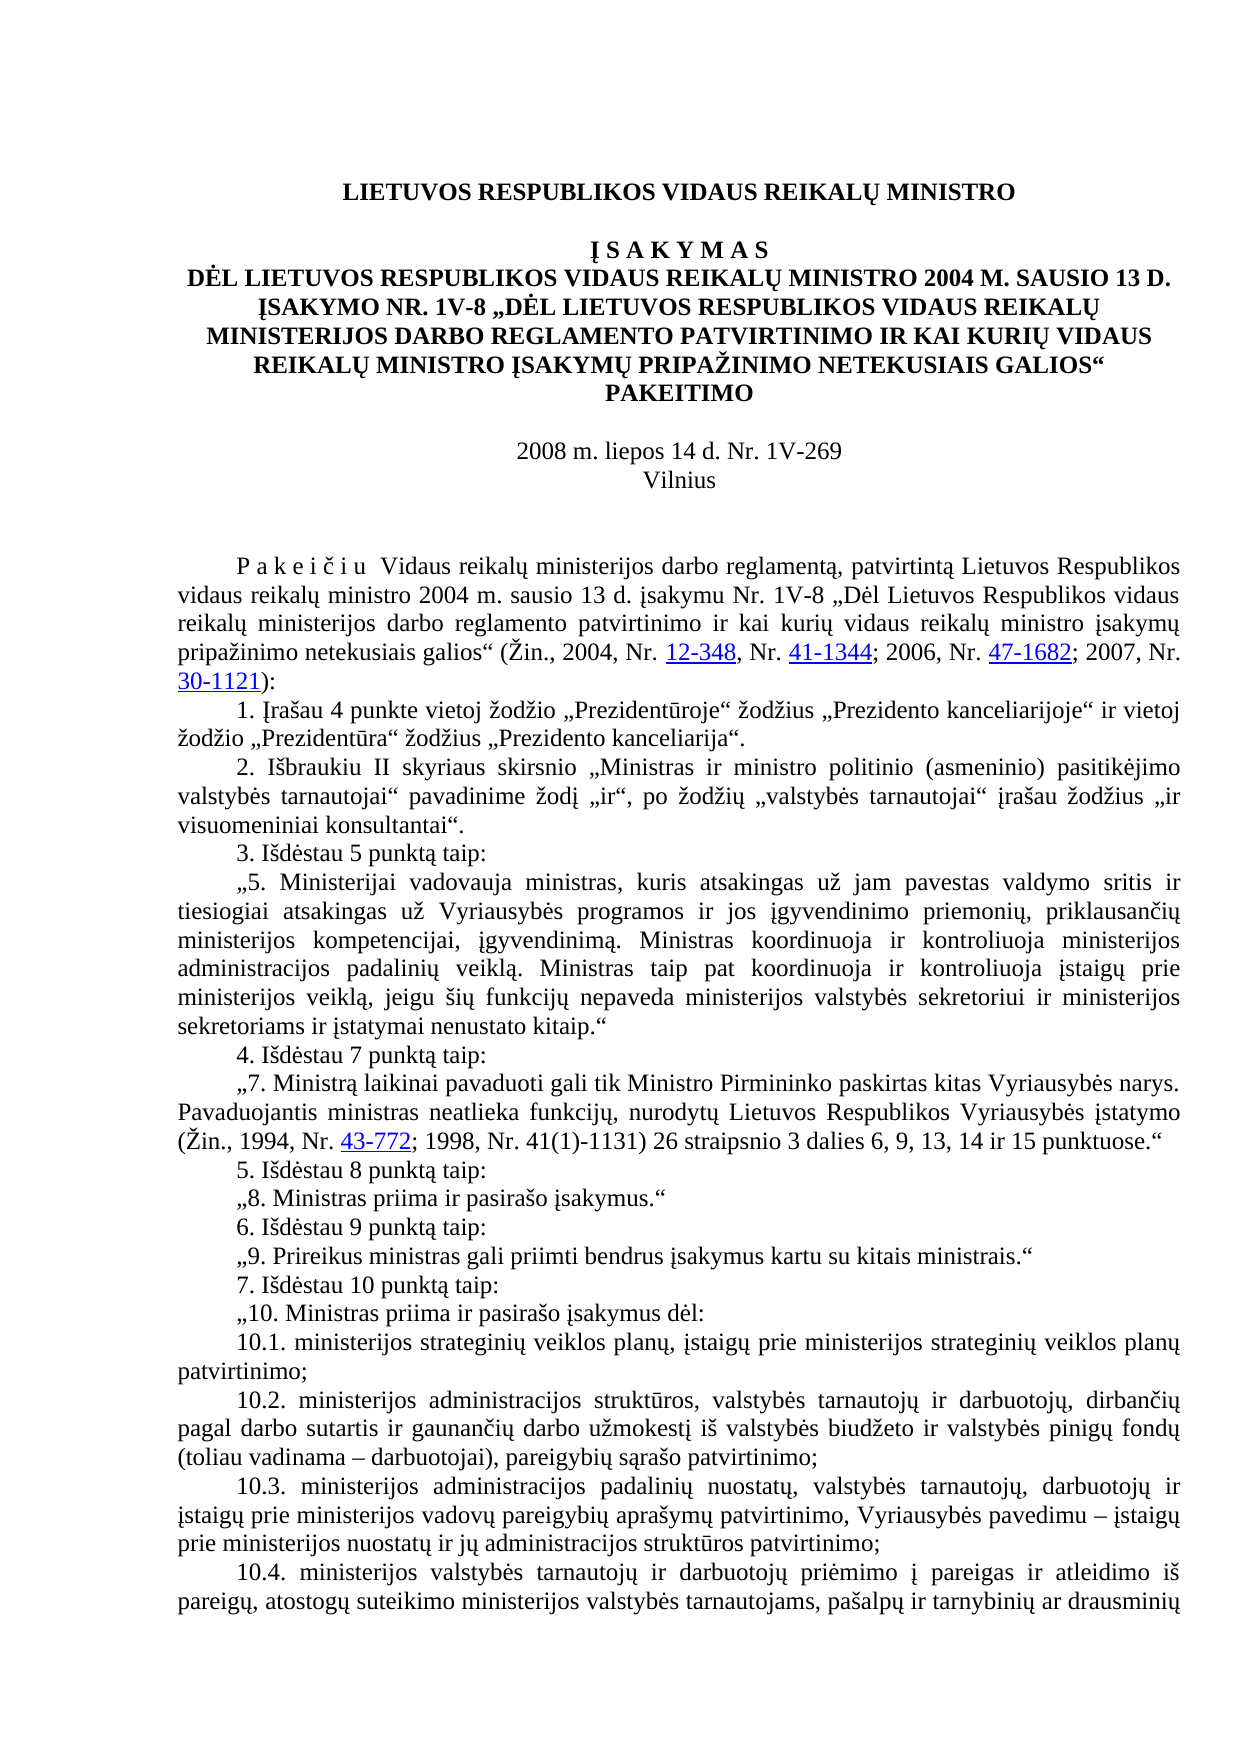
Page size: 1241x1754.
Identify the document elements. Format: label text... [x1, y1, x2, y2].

text „8. Ministras priima ir pasirašo įsakymus.“ [177, 1183, 1181, 1212]
text 2. Išbraukiu II skyriaus skirsnio „Ministras ir ministro politinio (asmeninio) pasitikėjimo valstybės tarnautojai“ pavadinime žodį „ir“, po žodžių „valstybės tarnautojai“ įrašau žodžius „ir visuomeniniai konsultantai“. [177, 752, 1181, 838]
text 3. Išdėstau 5 punktą taip: [177, 838, 1181, 867]
text LIETUVOS RESPUBLIKOS VIDAUS REIKALŲ MINISTRO [177, 177, 1181, 206]
text „7. Ministrą laikinai pavaduoti gali tik Ministro Pirmininko paskirtas kitas Vyriausybės narys. Pavaduojantis ministras neatlieka funkcijų, nurodytų Lietuvos Respublikos Vyriausybės įstatymo (Žin., 1994, Nr. 43-772; 1998, Nr. 41(1)-1131) 26 straipsnio 3 dalies 6, 9, 13, 14 ir 15 punktuose.“ [177, 1068, 1181, 1155]
text DĖL LIETUVOS RESPUBLIKOS VIDAUS REIKALŲ MINISTRO 2004 M. SAUSIO 13 D. ĮSAKYMO NR. 1V-8 „DĖL LIETUVOS RESPUBLIKOS VIDAUS REIKALŲ MINISTERIJOS DARBO REGLAMENTO PATVIRTINIMO IR KAI KURIŲ VIDAUS REIKALŲ MINISTRO ĮSAKYMŲ PRIPAŽINIMO NETEKUSIAIS GALIOS“ PAKEITIMO [177, 263, 1181, 407]
text 6. Išdėstau 9 punktą taip: [177, 1212, 1181, 1241]
text 10.2. ministerijos administracijos struktūros, valstybės tarnautojų ir darbuotojų, dirbančių pagal darbo sutartis ir gaunančių darbo užmokestį iš valstybės biudžeto ir valstybės pinigų fondų (toliau vadinama – darbuotojai), pareigybių sąrašo patvirtinimo; [177, 1385, 1181, 1471]
text „9. Prireikus ministras gali priimti bendrus įsakymus kartu su kitais ministrais.“ [177, 1241, 1181, 1270]
text 2008 m. liepos 14 d. Nr. 1V-269 [177, 436, 1181, 465]
text 5. Išdėstau 8 punktą taip: [177, 1155, 1181, 1183]
text „10. Ministras priima ir pasirašo įsakymus dėl: [177, 1298, 1181, 1327]
text „5. Ministerijai vadovauja ministras, kuris atsakingas už jam pavestas valdymo sritis ir tiesiogiai atsakingas už Vyriausybės programos ir jos įgyvendinimo priemonių, priklausančių ministerijos kompetencijai, įgyvendinimą. Ministras koordinuoja ir kontroliuoja ministerijos administracijos padalinių veiklą. Ministras taip pat koordinuoja ir kontroliuoja įstaigų prie ministerijos veiklą, jeigu šių funkcijų nepaveda ministerijos valstybės sekretoriui ir ministerijos sekretoriams ir įstatymai nenustato kitaip.“ [177, 867, 1181, 1040]
text 10.3. ministerijos administracijos padalinių nuostatų, valstybės tarnautojų, darbuotojų ir įstaigų prie ministerijos vadovų pareigybių aprašymų patvirtinimo, Vyriausybės pavedimu – įstaigų prie ministerijos nuostatų ir jų administracijos struktūros patvirtinimo; [177, 1471, 1181, 1557]
text Vilnius [177, 465, 1181, 493]
text 10.1. ministerijos strateginių veiklos planų, įstaigų prie ministerijos strateginių veiklos planų patvirtinimo; [177, 1327, 1181, 1385]
text 4. Išdėstau 7 punktą taip: [177, 1040, 1181, 1068]
text 7. Išdėstau 10 punktą taip: [177, 1270, 1181, 1298]
text Pakeičiu Vidaus reikalų ministerijos darbo reglamentą, patvirtintą Lietuvos Respublikos vidaus reikalų ministro 2004 m. sausio 13 d. įsakymu Nr. 1V-8 „Dėl Lietuvos Respublikos vidaus reikalų ministerijos darbo reglamento patvirtinimo ir kai kurių vidaus reikalų ministro įsakymų pripažinimo netekusiais galios“ (Žin., 2004, Nr. 12-348, Nr. 41-1344; 2006, Nr. 47-1682; 2007, Nr. 30-1121): [177, 551, 1181, 695]
text ĮSAKYMAS [177, 235, 1181, 263]
text 10.4. ministerijos valstybės tarnautojų ir darbuotojų priėmimo į pareigas ir atleidimo iš pareigų, atostogų suteikimo ministerijos valstybės tarnautojams, pašalpų ir tarnybinių ar drausminių [177, 1557, 1181, 1615]
text 1. Įrašau 4 punkte vietoj žodžio „Prezidentūroje“ žodžius „Prezidento kanceliarijoje“ ir vietoj žodžio „Prezidentūra“ žodžius „Prezidento kanceliarija“. [177, 695, 1181, 752]
